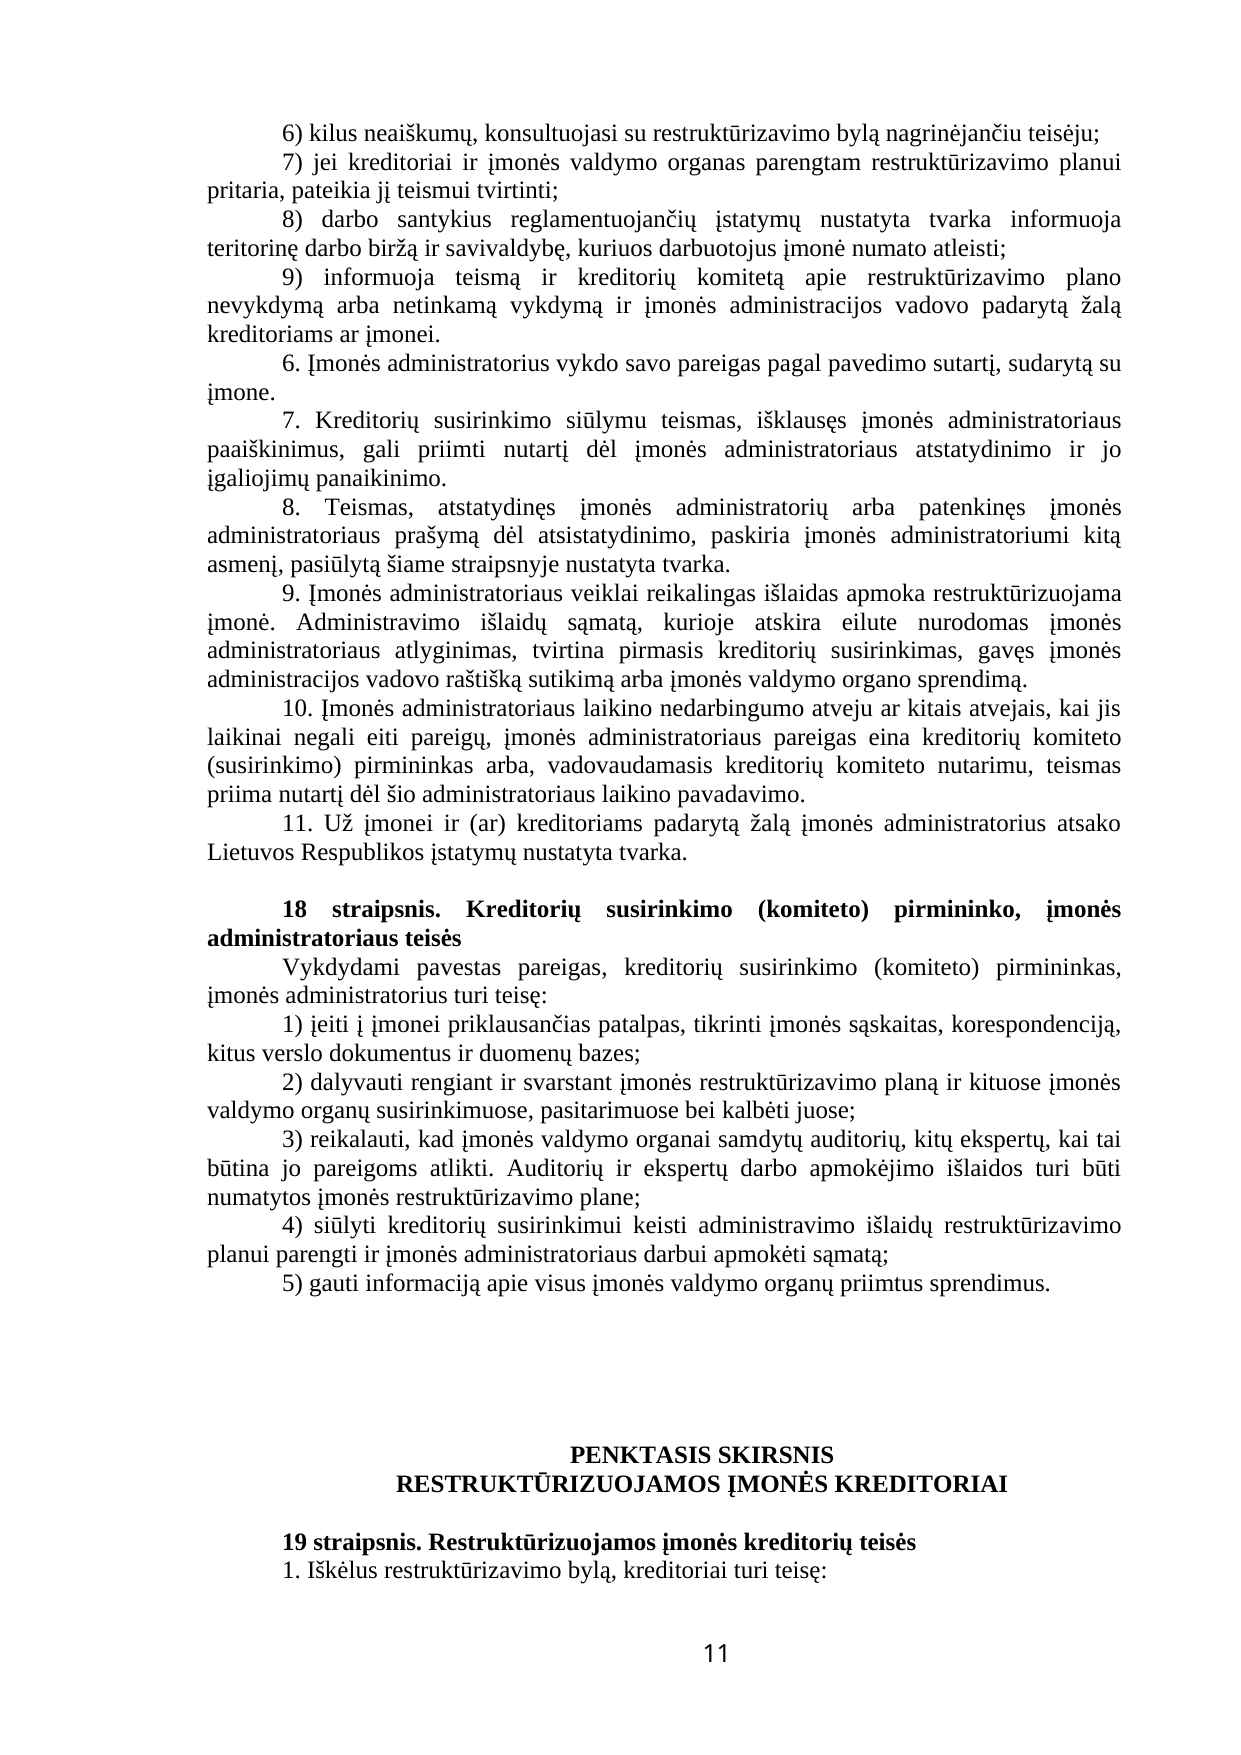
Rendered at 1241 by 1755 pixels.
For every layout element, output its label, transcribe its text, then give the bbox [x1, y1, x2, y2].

text Vykdydami pavestas pareigas, kreditorių susirinkimo (komiteto) pirmininkas, įmonės administratorius turi teisę: [207, 952, 1122, 1009]
text 3) reikalauti, kad įmonės valdymo organai samdytų auditorių, kitų ekspertų, kai tai būtina jo pareigoms atlikti. Auditorių ir ekspertų darbo apmokėjimo išlaidos turi būti numatytos įmonės restruktūrizavimo plane; [207, 1124, 1122, 1211]
text 6. Įmonės administratorius vykdo savo pareigas pagal pavedimo sutartį, sudarytą su įmone. [207, 348, 1122, 406]
text Restruktūrizuojamos įmonės kreditoriai [207, 1469, 1122, 1498]
text 7) jei kreditoriai ir įmonės valdymo organas parengtam restruktūrizavimo planui pritaria, pateikia jį teismui tvirtinti; [207, 147, 1122, 204]
text 9) informuoja teismą ir kreditorių komitetą apie restruktūrizavimo plano nevykdymą arba netinkamą vykdymą ir įmonės administracijos vadovo padarytą žalą kreditoriams ar įmonei. [207, 262, 1122, 348]
text 6) kilus neaiškumų, konsultuojasi su restruktūrizavimo bylą nagrinėjančiu teisėju; [207, 118, 1122, 147]
text 19 straipsnis. Restruktūrizuojamos įmonės kreditorių teisės [207, 1527, 1122, 1556]
text 8) darbo santykius reglamentuojančių įstatymų nustatyta tvarka informuoja teritorinę darbo biržą ir savivaldybę, kuriuos darbuotojus įmonė numato atleisti; [207, 204, 1122, 262]
text 8. Teismas, atstatydinęs įmonės administratorių arba patenkinęs įmonės administratoriaus prašymą dėl atsistatydinimo, paskiria įmonės administratoriumi kitą asmenį, pasiūlytą šiame straipsnyje nustatyta tvarka. [207, 492, 1122, 578]
text 9. Įmonės administratoriaus veiklai reikalingas išlaidas apmoka restruktūrizuojama įmonė. Administravimo išlaidų sąmatą, kurioje atskira eilute nurodomas įmonės administratoriaus atlyginimas, tvirtina pirmasis kreditorių susirinkimas, gavęs įmonės administracijos vadovo raštišką sutikimą arba įmonės valdymo organo sprendimą. [207, 578, 1122, 693]
text PENKTASIS SKIRSNIS [207, 1441, 1122, 1469]
text 18 straipsnis. Kreditorių susirinkimo (komiteto) pirmininko, įmonės administratoriaus teisės [207, 894, 1122, 952]
text 2) dalyvauti rengiant ir svarstant įmonės restruktūrizavimo planą ir kituose įmonės valdymo organų susirinkimuose, pasitarimuose bei kalbėti juose; [207, 1067, 1122, 1124]
text 1. Iškėlus restruktūrizavimo bylą, kreditoriai turi teisę: [207, 1556, 1122, 1584]
text 11. Už įmonei ir (ar) kreditoriams padarytą žalą įmonės administratorius atsako Lietuvos Respublikos įstatymų nustatyta tvarka. [207, 808, 1122, 866]
text 10. Įmonės administratoriaus laikino nedarbingumo atveju ar kitais atvejais, kai jis laikinai negali eiti pareigų, įmonės administratoriaus pareigas eina kreditorių komiteto (susirinkimo) pirmininkas arba, vadovaudamasis kreditorių komiteto nutarimu, teismas priima nutartį dėl šio administratoriaus laikino pavadavimo. [207, 693, 1122, 808]
text 4) siūlyti kreditorių susirinkimui keisti administravimo išlaidų restruktūrizavimo planui parengti ir įmonės administratoriaus darbui apmokėti sąmatą; [207, 1211, 1122, 1268]
text 7. Kreditorių susirinkimo siūlymu teismas, išklausęs įmonės administratoriaus paaiškinimus, gali priimti nutartį dėl įmonės administratoriaus atstatydinimo ir jo įgaliojimų panaikinimo. [207, 406, 1122, 492]
text 1) įeiti į įmonei priklausančias patalpas, tikrinti įmonės sąskaitas, korespondenciją, kitus verslo dokumentus ir duomenų bazes; [207, 1009, 1122, 1067]
text 5) gauti informaciją apie visus įmonės valdymo organų priimtus sprendimus. [282, 1268, 1122, 1297]
